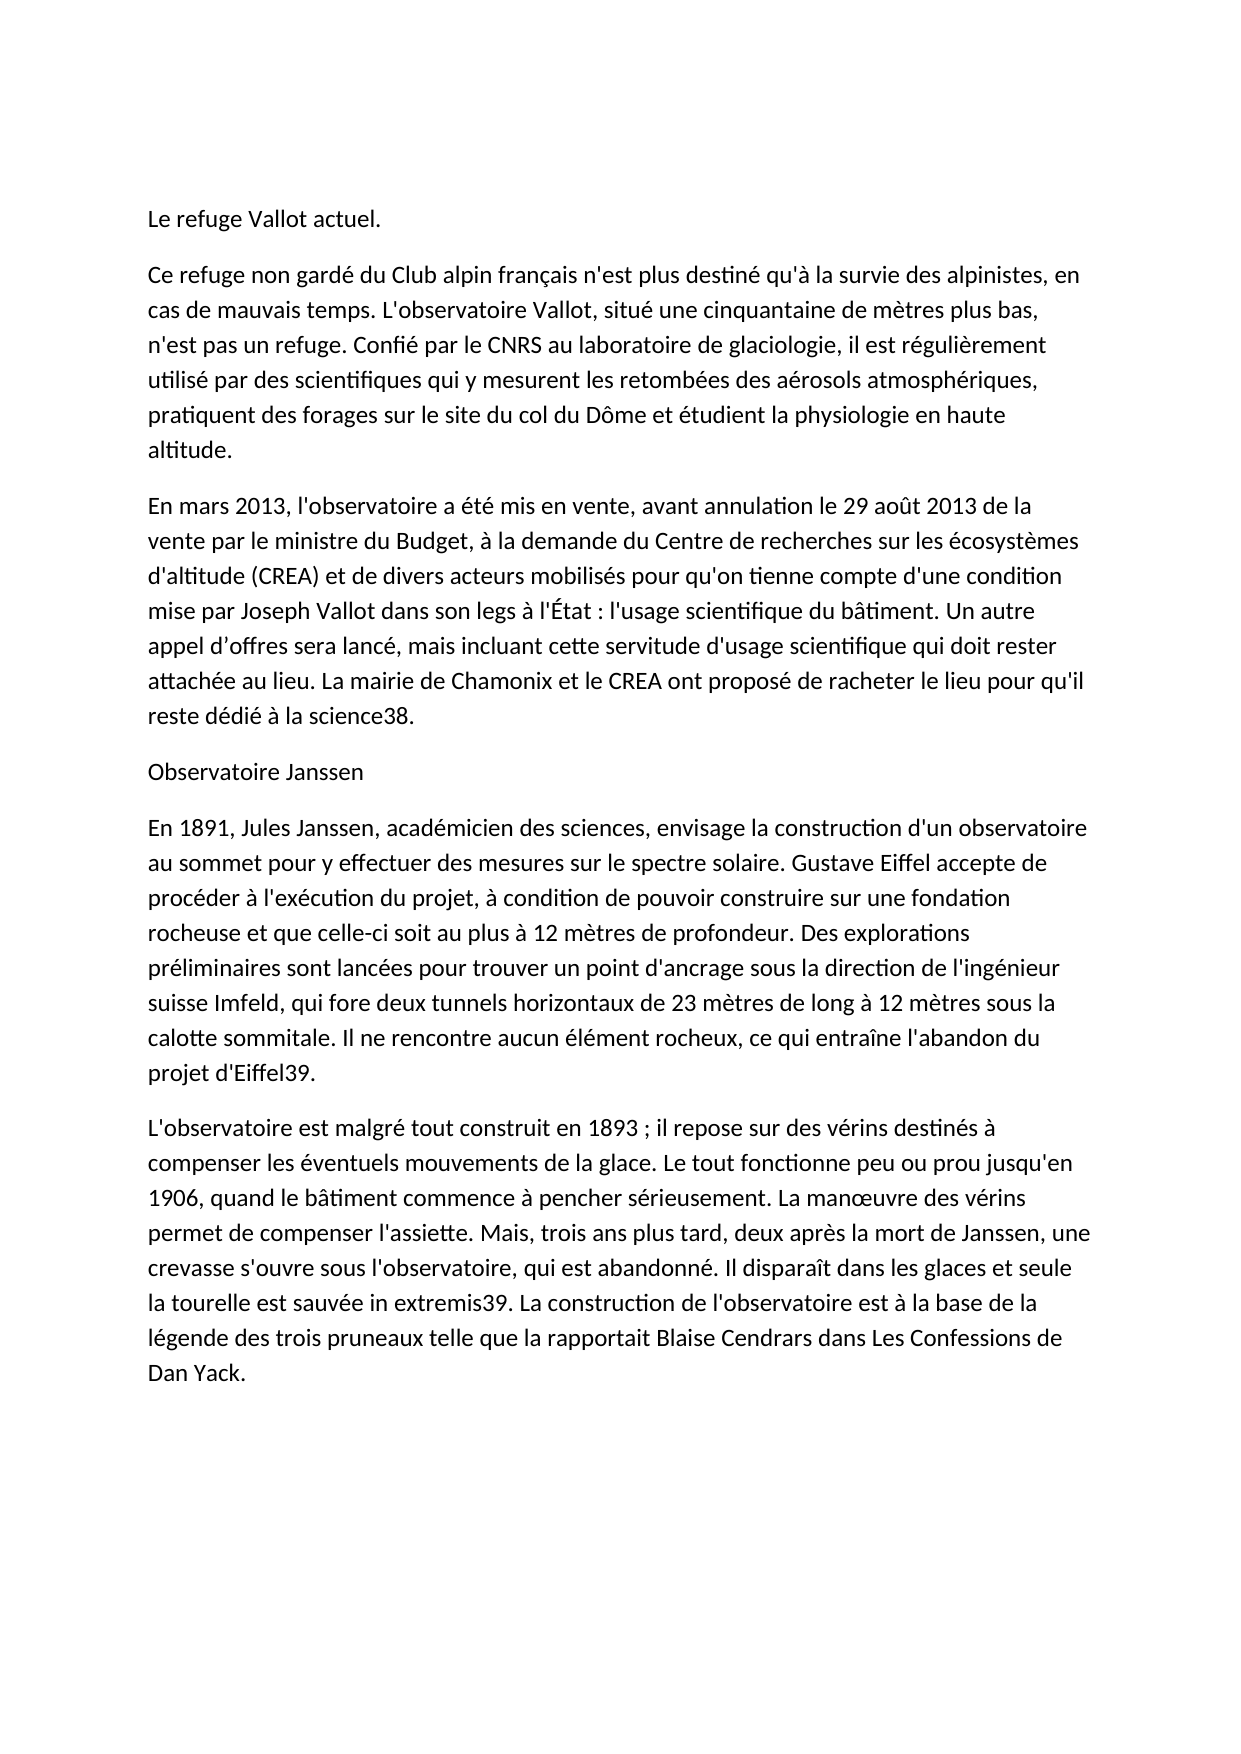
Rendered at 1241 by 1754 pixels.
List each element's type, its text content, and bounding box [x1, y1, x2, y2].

text Observatoire Janssen [148, 756, 1093, 786]
text Le refuge Vallot actuel. [148, 203, 1093, 234]
text L'observatoire est malgré tout construit en 1893 ; il repose sur des vérins destinés à compenser les éventuels mouvements de la glace. Le tout fonctionne peu ou prou jusqu'en 1906, quand le bâtiment commence à pencher sérieusement. La manœuvre des vérins permet de compenser l'assiette. Mais, trois ans plus tard, deux après la mort de Janssen, une crevasse s'ouvre sous l'observatoire, qui est abandonné. Il disparaît dans les glaces et seule la tourelle est sauvée in extremis39. La construction de l'observatoire est à la base de la légende des trois pruneaux telle que la rapportait Blaise Cendrars dans Les Confessions de Dan Yack. [148, 1113, 1093, 1388]
text En 1891, Jules Janssen, académicien des sciences, envisage la construction d'un observatoire au sommet pour y effectuer des mesures sur le spectre solaire. Gustave Eiffel accepte de procéder à l'exécution du projet, à condition de pouvoir construire sur une fondation rocheuse et que celle-ci soit au plus à 12 mètres de profondeur. Des explorations préliminaires sont lancées pour trouver un point d'ancrage sous la direction de l'ingénieur suisse Imfeld, qui fore deux tunnels horizontaux de 23 mètres de long à 12 mètres sous la calotte sommitale. Il ne rencontre aucun élément rocheux, ce qui entraîne l'abandon du projet d'Eiffel39. [148, 812, 1093, 1087]
text En mars 2013, l'observatoire a été mis en vente, avant annulation le 29 août 2013 de la vente par le ministre du Budget, à la demande du Centre de recherches sur les écosystèmes d'altitude (CREA) et de divers acteurs mobilisés pour qu'on tienne compte d'une condition mise par Joseph Vallot dans son legs à l'État : l'usage scientifique du bâtiment. Un autre appel d’offres sera lancé, mais incluant cette servitude d'usage scientifique qui doit rester attachée au lieu. La mairie de Chamonix et le CREA ont proposé de racheter le lieu pour qu'il reste dédié à la science38. [148, 490, 1093, 731]
text Ce refuge non gardé du Club alpin français n'est plus destiné qu'à la survie des alpinistes, en cas de mauvais temps. L'observatoire Vallot, situé une cinquantaine de mètres plus bas, n'est pas un refuge. Confié par le CNRS au laboratoire de glaciologie, il est régulièrement utilisé par des scientifiques qui y mesurent les retombées des aérosols atmosphériques, pratiquent des forages sur le site du col du Dôme et étudient la physiologie en haute altitude. [148, 259, 1093, 465]
